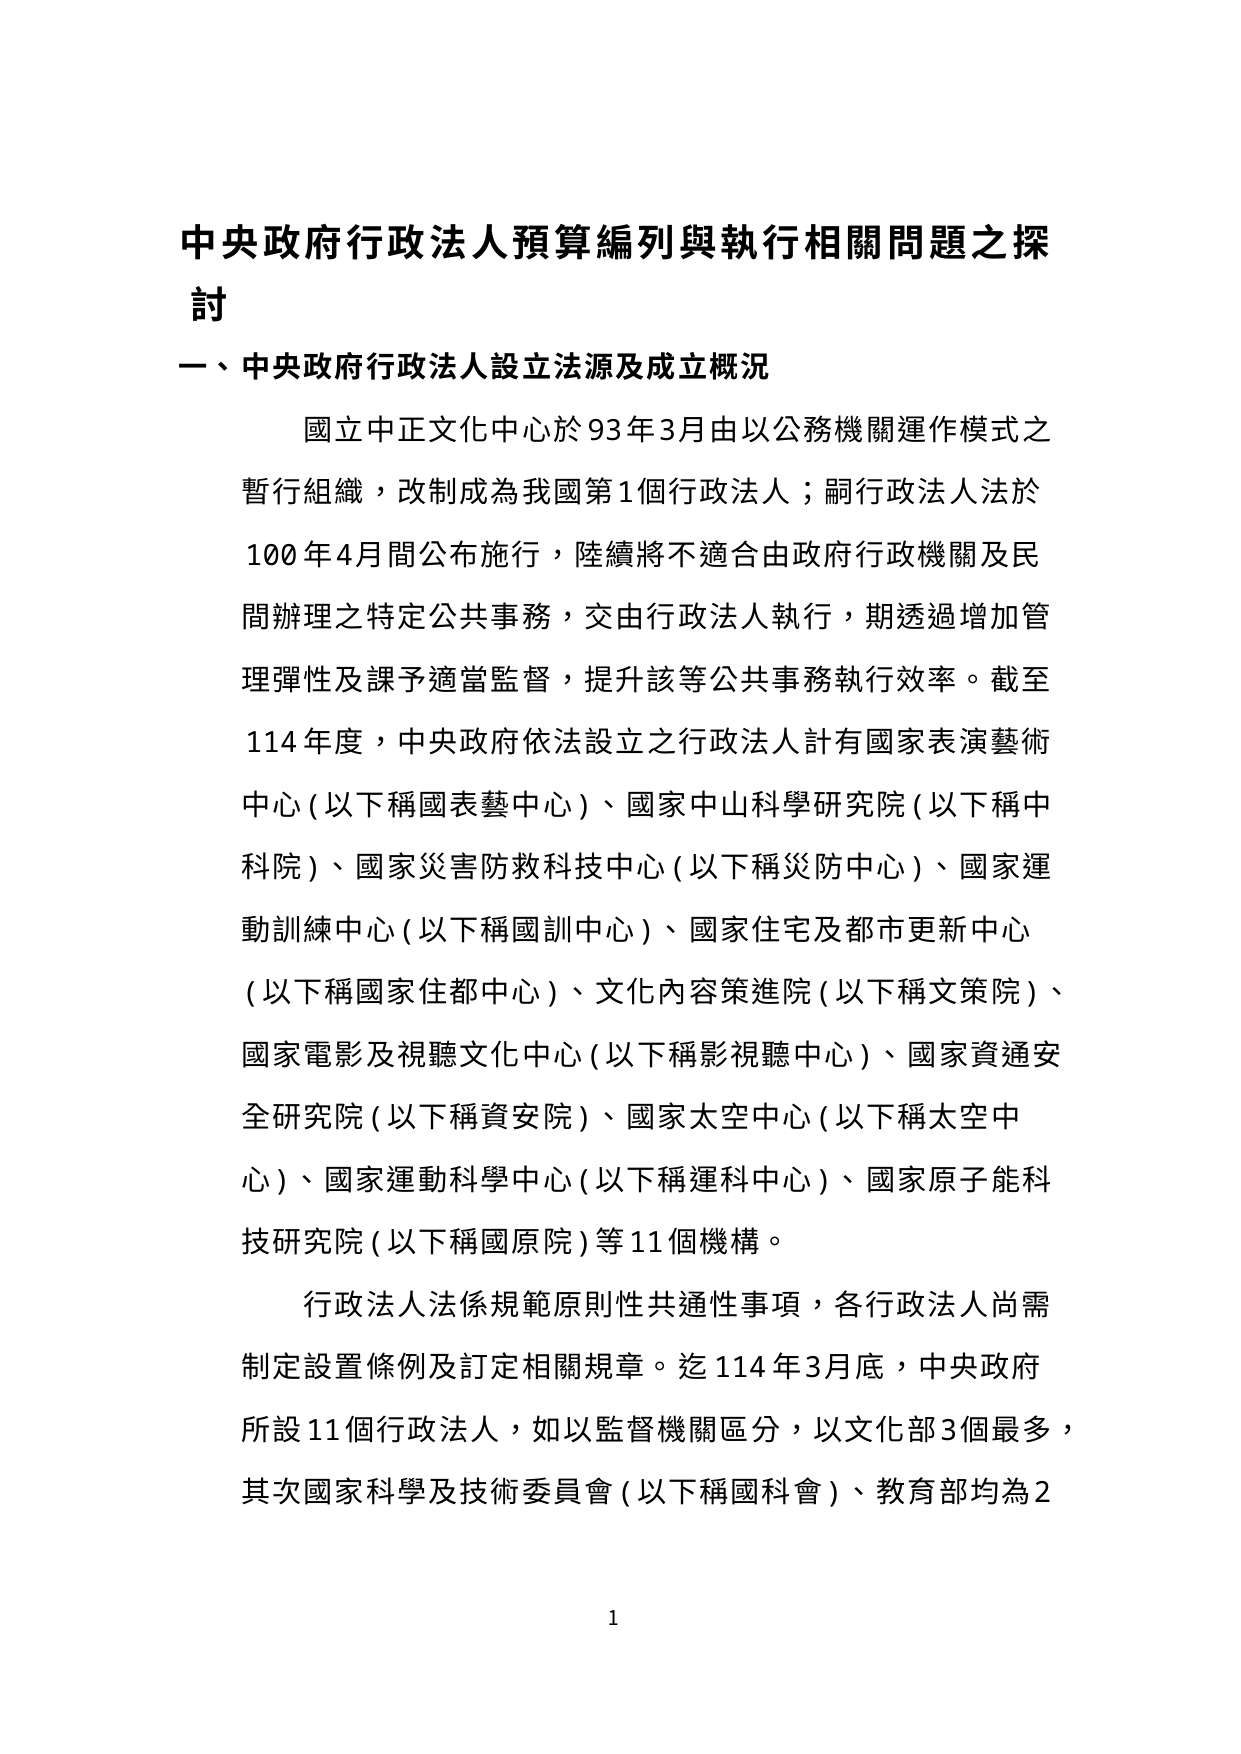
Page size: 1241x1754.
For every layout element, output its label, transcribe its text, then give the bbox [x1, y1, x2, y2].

text 中央政府行政法人預算編列與執行相關問題之探討 [177, 198, 1063, 323]
text 國立中正文化中心於93年3月由以公務機關運作模式之暫行組織，改制成為我國第1個行政法人；嗣行政法人法於100年4月間公布施行，陸續將不適合由政府行政機關及民間辦理之特定公共事務，交由行政法人執行，期透過增加管理彈性及課予適當監督，提升該等公共事務執行效率。截至114年度，中央政府依法設立之行政法人計有國家表演藝術中心(以下稱國表藝中心)、國家中山科學研究院(以下稱中科院)、國家災害防救科技中心(以下稱災防中心)、國家運動訓練中心(以下稱國訓中心)、國家住宅及都市更新中心(以下稱國家住都中心)、文化內容策進院(以下稱文策院)、國家電影及視聽文化中心(以下稱影視聽中心)、國家資通安全研究院(以下稱資安院)、國家太空中心(以下稱太空中心)、國家運動科學中心(以下稱運科中心)、國家原子能科技研究院(以下稱國原院)等11個機構。 [236, 386, 1063, 1261]
text 一、中央政府行政法人設立法源及成立概況 [177, 323, 1063, 386]
text 行政法人法係規範原則性共通性事項，各行政法人尚需制定設置條例及訂定相關規章。迄114年3月底，中央政府所設11個行政法人，如以監督機關區分，以文化部3個最多，其次國家科學及技術委員會(以下稱國科會)、教育部均為2個，而內政部、國防部、數位發展部(以下稱數發部)及核能安全委員會(以下稱核安會)則均為1個；如以業務類型區分，計有研究類5個、文教類3個、訓練類2個、社會住宅及都市更新類1個。以下列示各行政法人設立法源及所辦業務概況(詳表2-1)： [236, 1261, 1063, 1511]
